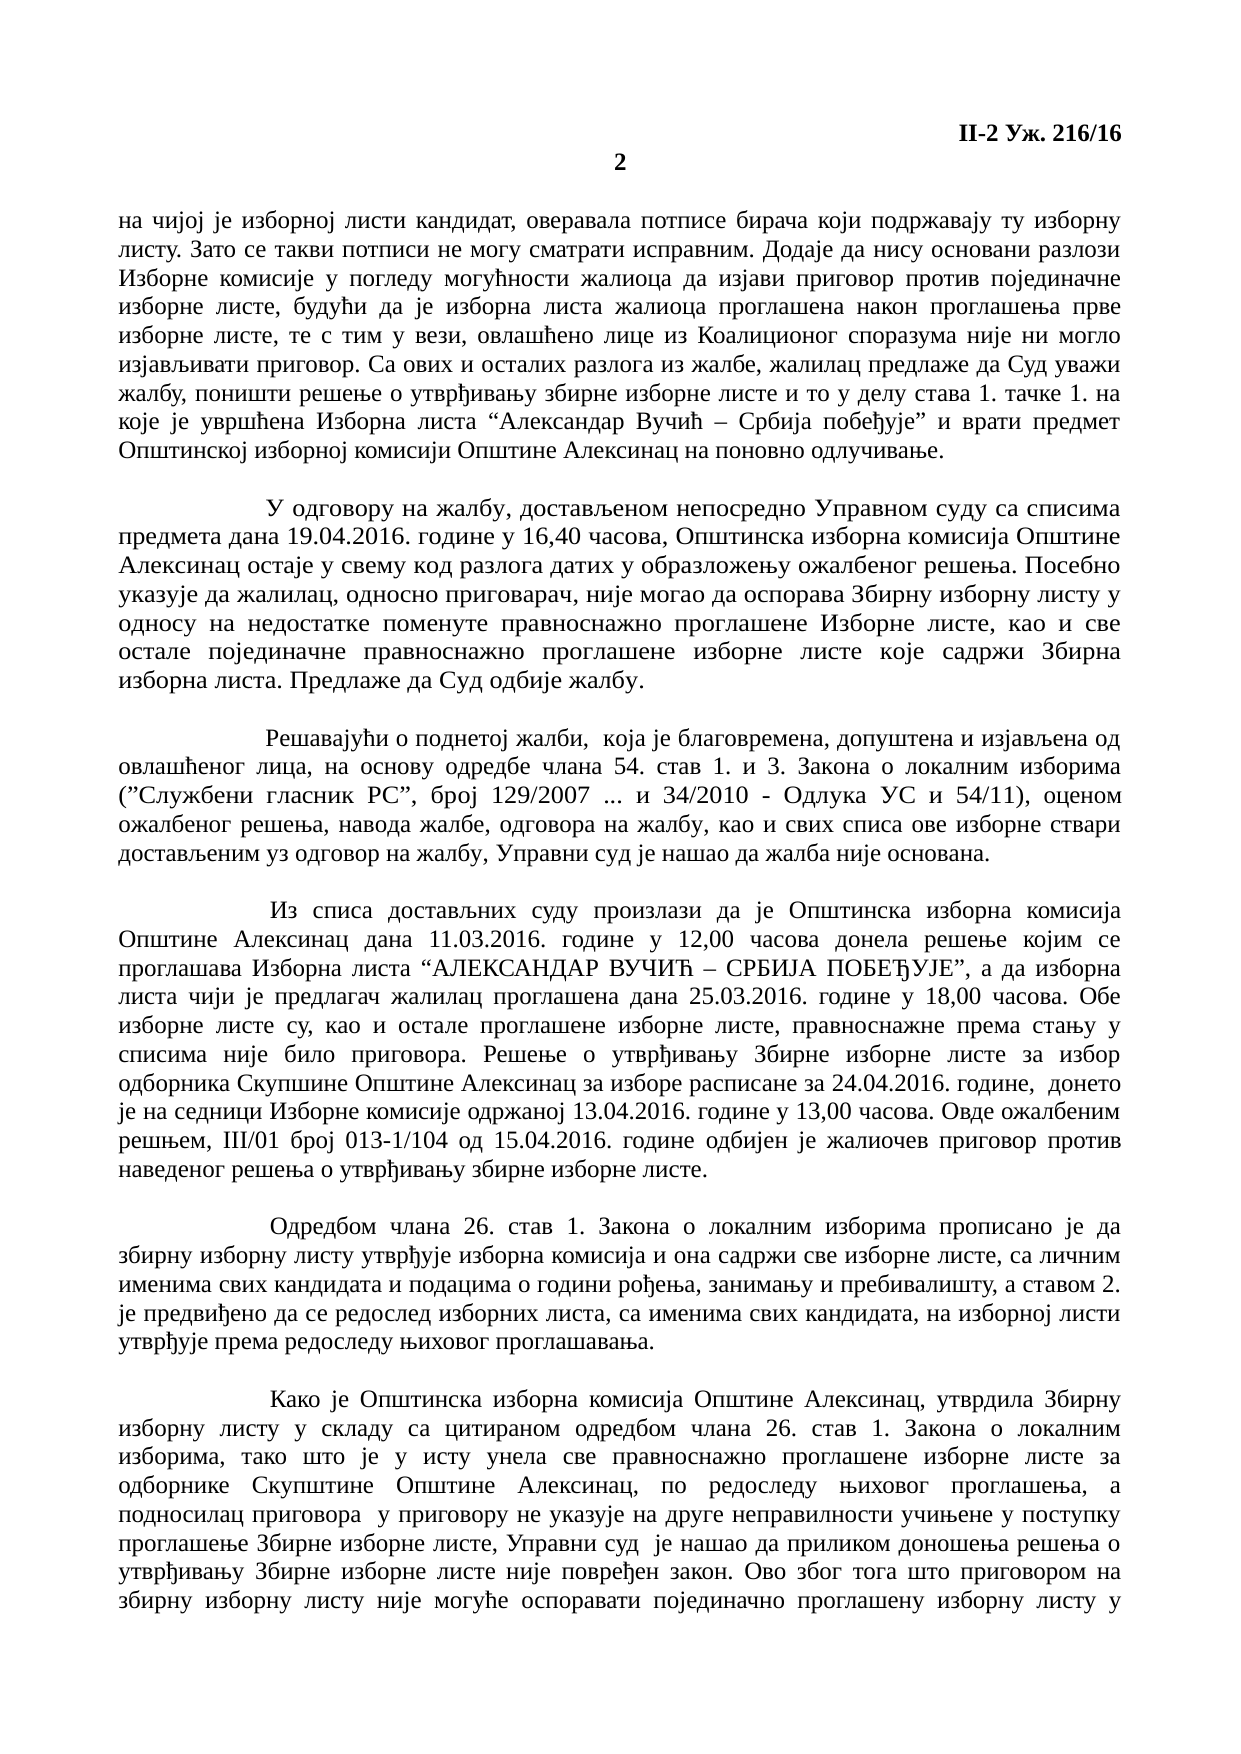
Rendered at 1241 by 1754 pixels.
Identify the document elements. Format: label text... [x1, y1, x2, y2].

text на чијој је изборној листи кандидат, оверавала потписе бирача који подржавају ту изборну листу. Зато се такви потписи не могу сматрати исправним. Додаје да нису основани разлози Изборне комисије у погледу могућности жалиоца да изјави приговор против појединачне изборне листе, будући да је изборна листа жалиоца проглашена након проглашења прве изборне листе, те с тим у вези, овлашћено лице из Коалиционог споразума није ни могло изјављивати приговор. Са ових и осталих разлога из жалбе, жалилац предлаже да Суд уважи жалбу, поништи решење о утврђивању збирне изборне листе и то у делу става 1. тачке 1. на које је увршћена Изборна листа “Александар Вучић – Србија побеђује” и врати предмет Општинској изборној комисији Општине Алексинац на поновно одлучивање. [118, 205, 1122, 464]
text Из списа достављних суду произлази да је Општинска изборна комисија Општине Алексинац дана 11.03.2016. године у 12,00 часова донела решење којим се проглашава Изборна листа “АЛЕКСАНДАР ВУЧИЋ – СРБИЈА ПОБЕЂУЈЕ”, а да изборна листа чији је предлагач жалилац проглашена дана 25.03.2016. године у 18,00 часова. Обе изборне листе су, као и остале проглашене изборне листе, правноснажне према стању у списима није било приговора. Решење о утврђивању Збирне изборне листе за избор одборника Скупшине Општине Алексинац за изборе расписане за 24.04.2016. године, донето је на седници Изборне комисије одржаној 13.04.2016. године у 13,00 часова. Овде ожалбеним решњем, III/01 број 013-1/104 од 15.04.2016. године одбијен је жалиочев приговор против наведеног решења о утврђивању збирне изборне листе. [118, 895, 1122, 1183]
text У одговору на жалбу, достављеном непосредно Управном суду са списима предмета дана 19.04.2016. године у 16,40 часова, Општинска изборна комисија Општине Алексинац остаје у свему код разлога датих у образложењу ожалбеног решења. Посебно указује да жалилац, односно приговарач, није могао да оспорава Збирну изборну листу у односу на недостатке поменуте правноснажно проглашене Изборне листе, као и све остале појединачне правноснажно проглашене изборне листе које садржи Збирна изборна листа. Предлаже да Суд одбије жалбу. [118, 493, 1122, 694]
text Како је Општинска изборна комисија Општине Алексинац, утврдила Збирну изборну листу у складу са цитираном одредбом члана 26. став 1. Закона о локалним изборима, тако што је у исту унела све правноснажно проглашене изборне листе за одборнике Скупштине Општине Алексинац, по редоследу њиховог проглашења, а подносилац приговора у приговору не указује на друге неправилности учињене у поступку проглашење Збирне изборне листе, Управни суд је нашао да приликом доношења решења о утврђивању Збирне изборне листе није повређен закон. Ово због тога што приговором на збирну изборну листу није могуће оспоравати појединачно проглашену изборну листу у [118, 1384, 1122, 1614]
text Одредбом члана 26. став 1. Закона о локалним изборима прописано је да збирну изборну листу утврђује изборна комисија и она садржи све изборне листе, са личним именима свих кандидата и подацима о години рођења, занимању и пребивалишту, а ставом 2. је предвиђено да се редослед изборних листа, са именима свих кандидата, на изборној листи утврђује према редоследу њиховог проглашавања. [118, 1211, 1122, 1355]
text Решавајући о поднетој жалби, која је благовремена, допуштена и изјављена од овлашћеног лица, на основу одредбе члана 54. став 1. и 3. Закона о локалним изборима (”Службени гласник РС”, број 129/2007 ... и 34/2010 - Одлука УС и 54/11), оценом ожалбеног решења, навода жалбе, одговора на жалбу, као и свих списа ове изборне ствари достављеним уз одговор на жалбу, Управни суд је нашао да жалба није основана. [118, 723, 1122, 866]
